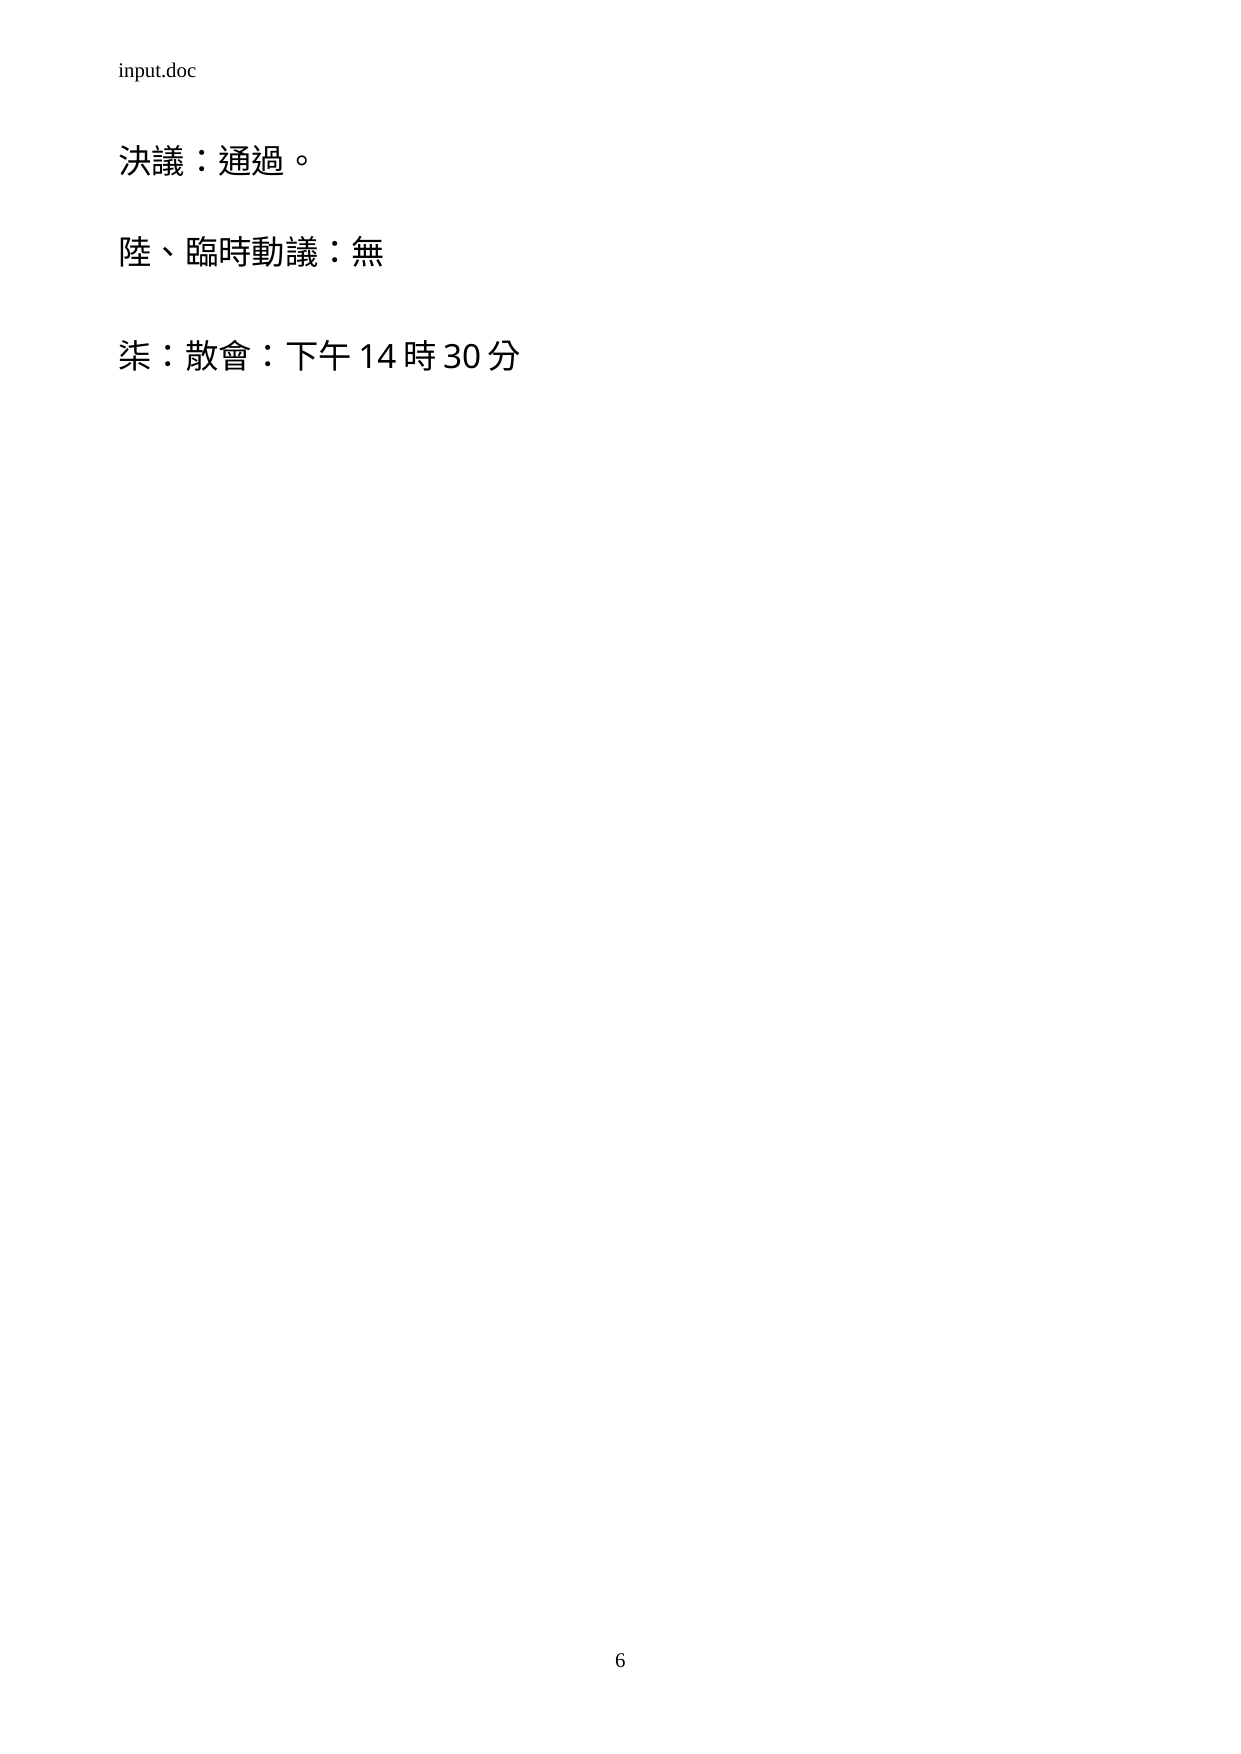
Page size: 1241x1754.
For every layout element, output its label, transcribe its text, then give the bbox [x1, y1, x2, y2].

text 決議：通過。 [118, 133, 1122, 183]
text 陸、臨時動議：無 [118, 212, 1122, 287]
text 柒：散會：下午14時30分 [118, 317, 1122, 392]
